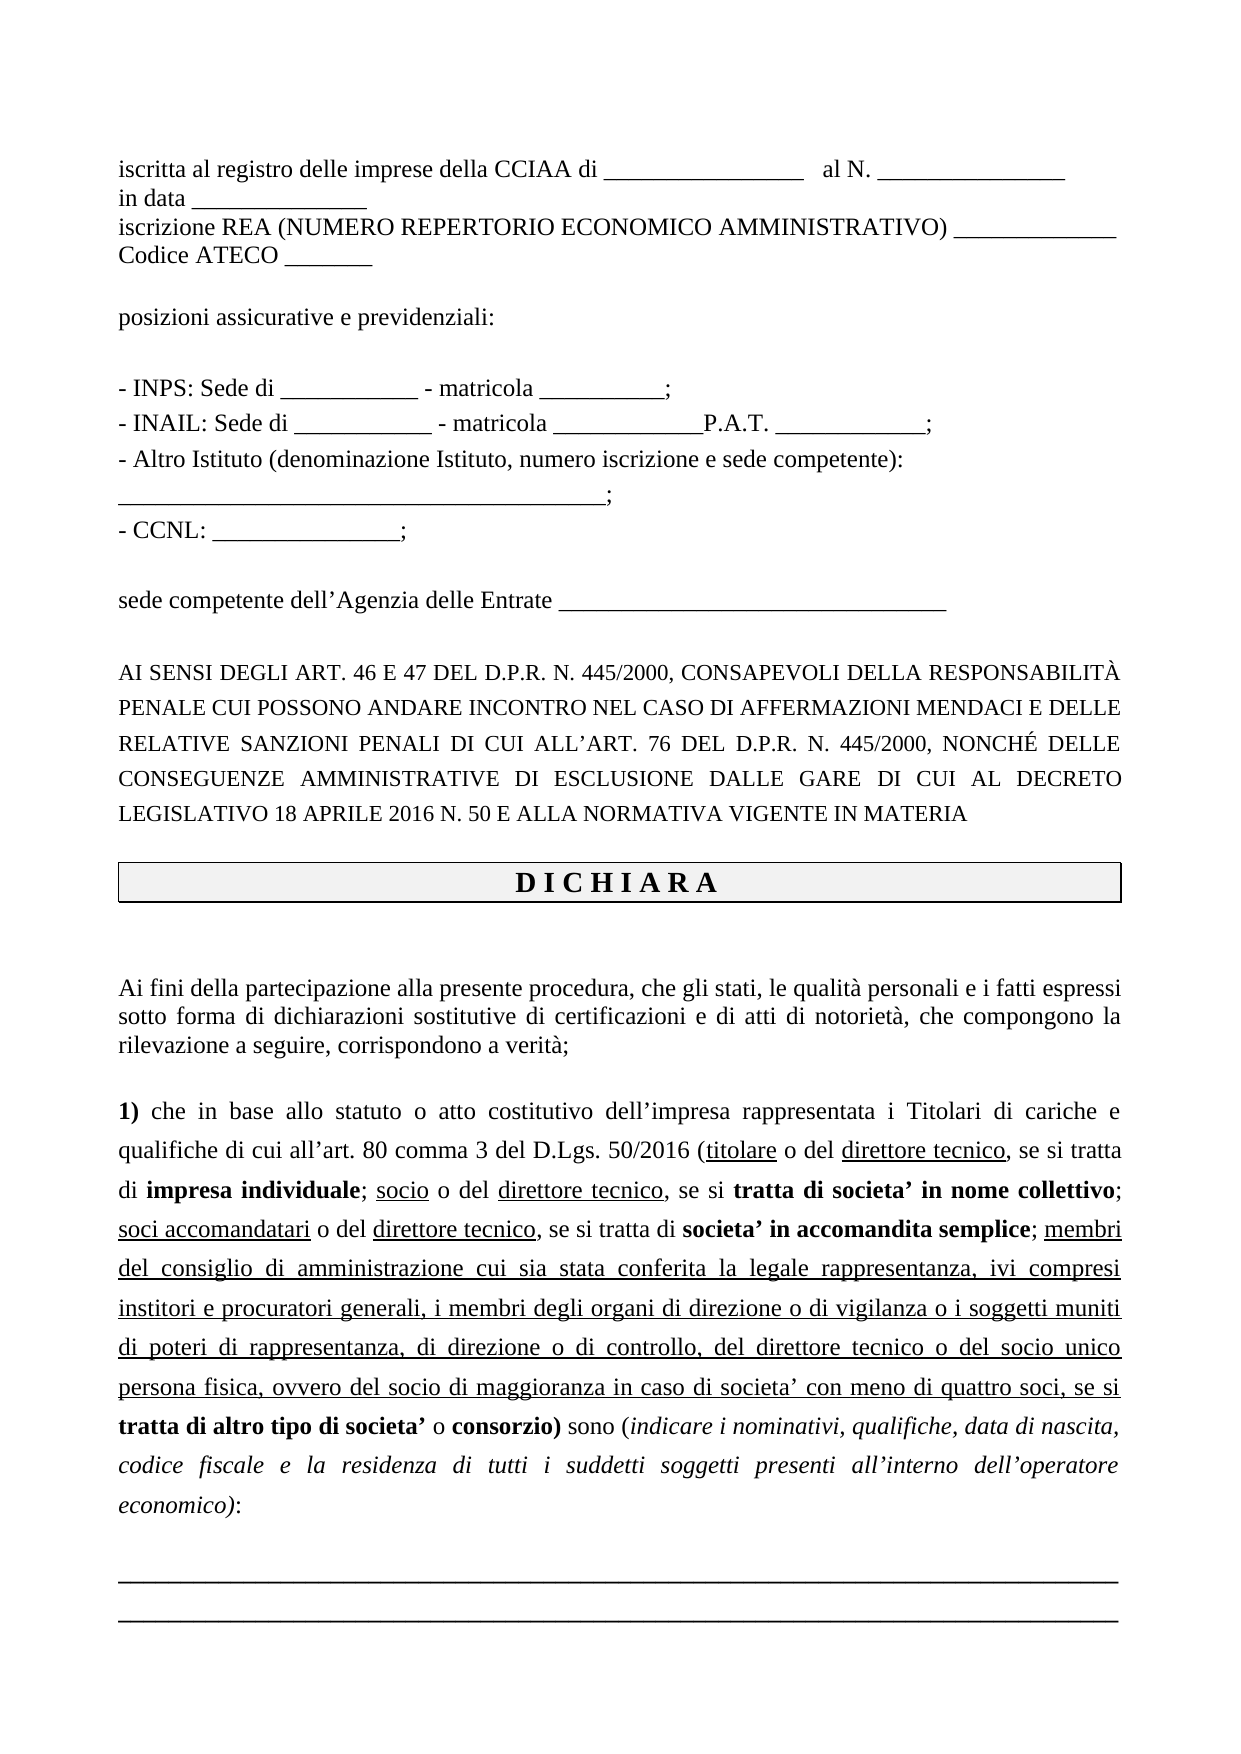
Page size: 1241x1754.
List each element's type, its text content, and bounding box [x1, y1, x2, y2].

text ________________________________________________________________________________________________________________________________________________________________ [118, 1546, 1122, 1625]
text D I C H I A R A [119, 863, 1120, 901]
text persona fisica, ovvero del socio di maggioranza in caso di societa’ con meno di quattro soci, se si tratta di altro tipo di societa’ o consorzio) sono (indicare i nominativi, qualifiche, data di nascita, codice fiscale e la residenza di tutti i suddetti soggetti presenti all’interno dell’operatore economico): [118, 1359, 1122, 1518]
text - INPS: Sede di ___________ - matricola __________; [118, 366, 1122, 402]
text Ai fini della partecipazione alla presente procedura, che gli stati, le qualità personali e i fatti espressi sotto forma di dichiarazioni sostitutive di certificazioni e di atti di notorietà, che compongono la rilevazione a seguire, corrispondono a verità; [118, 973, 1122, 1059]
text in data ______________ [118, 183, 1122, 212]
text AI SENSI DEGLI ART. 46 E 47 DEL D.P.R. N. 445/2000, CONSAPEVOLI DELLA RESPONSABILITÀ PENALE CUI POSSONO ANDARE INCONTRO NEL CASO DI AFFERMAZIONI MENDACI E DELLE RELATIVE SANZIONI PENALI DI CUI ALL’ART. 76 DEL D.P.R. N. 445/2000, NONCHÉ DELLE CONSEGUENZE AMMINISTRATIVE DI ESCLUSIONE DALLE GARE DI CUI AL DECRETO LEGISLATIVO 18 APRILE 2016 N. 50 E ALLA NORMATIVA VIGENTE IN MATERIA [118, 650, 1122, 827]
text iscrizione REA (NUMERO REPERTORIO ECONOMICO AMMINISTRATIVO) _____________ [118, 212, 1122, 241]
text 1) che in base allo statuto o atto costitutivo dell’impresa rappresentata i Titolari di cariche e qualifiche di cui all’art. 80 comma 3 del D.Lgs. 50/2016 (titolare o del direttore tecnico, se si tratta di impresa individuale; socio o del direttore tecnico, se si tratta di societa’ in nome collettivo; soci accomandatari o del direttore tecnico, se si tratta di societa’ in accomandita semplice; membri del consiglio di amministrazione cui sia stata conferita la legale rappresentanza, ivi compresi institori e procuratori generali, i membri degli organi di direzione o di vigilanza o i soggetti muniti [118, 1085, 1122, 1318]
text - CCNL: _______________; [118, 508, 1122, 543]
text iscritta al registro delle imprese della CCIAA di ________________ al N. _______________ [118, 148, 1122, 183]
text di poteri di rappresentanza, di direzione o di controllo, del direttore tecnico o del socio unico [118, 1319, 1122, 1357]
text sede competente dell’Agenzia delle Entrate _______________________________ [118, 579, 1122, 614]
text Codice ATECO _______ [118, 241, 1122, 269]
text posizioni assicurative e previdenziali: [118, 296, 1122, 331]
text - INAIL: Sede di ___________ - matricola ____________P.A.T. ____________; [118, 402, 1122, 437]
text - Altro Istituto (denominazione Istituto, numero iscrizione e sede competente): _______________________________________; [118, 437, 1122, 508]
